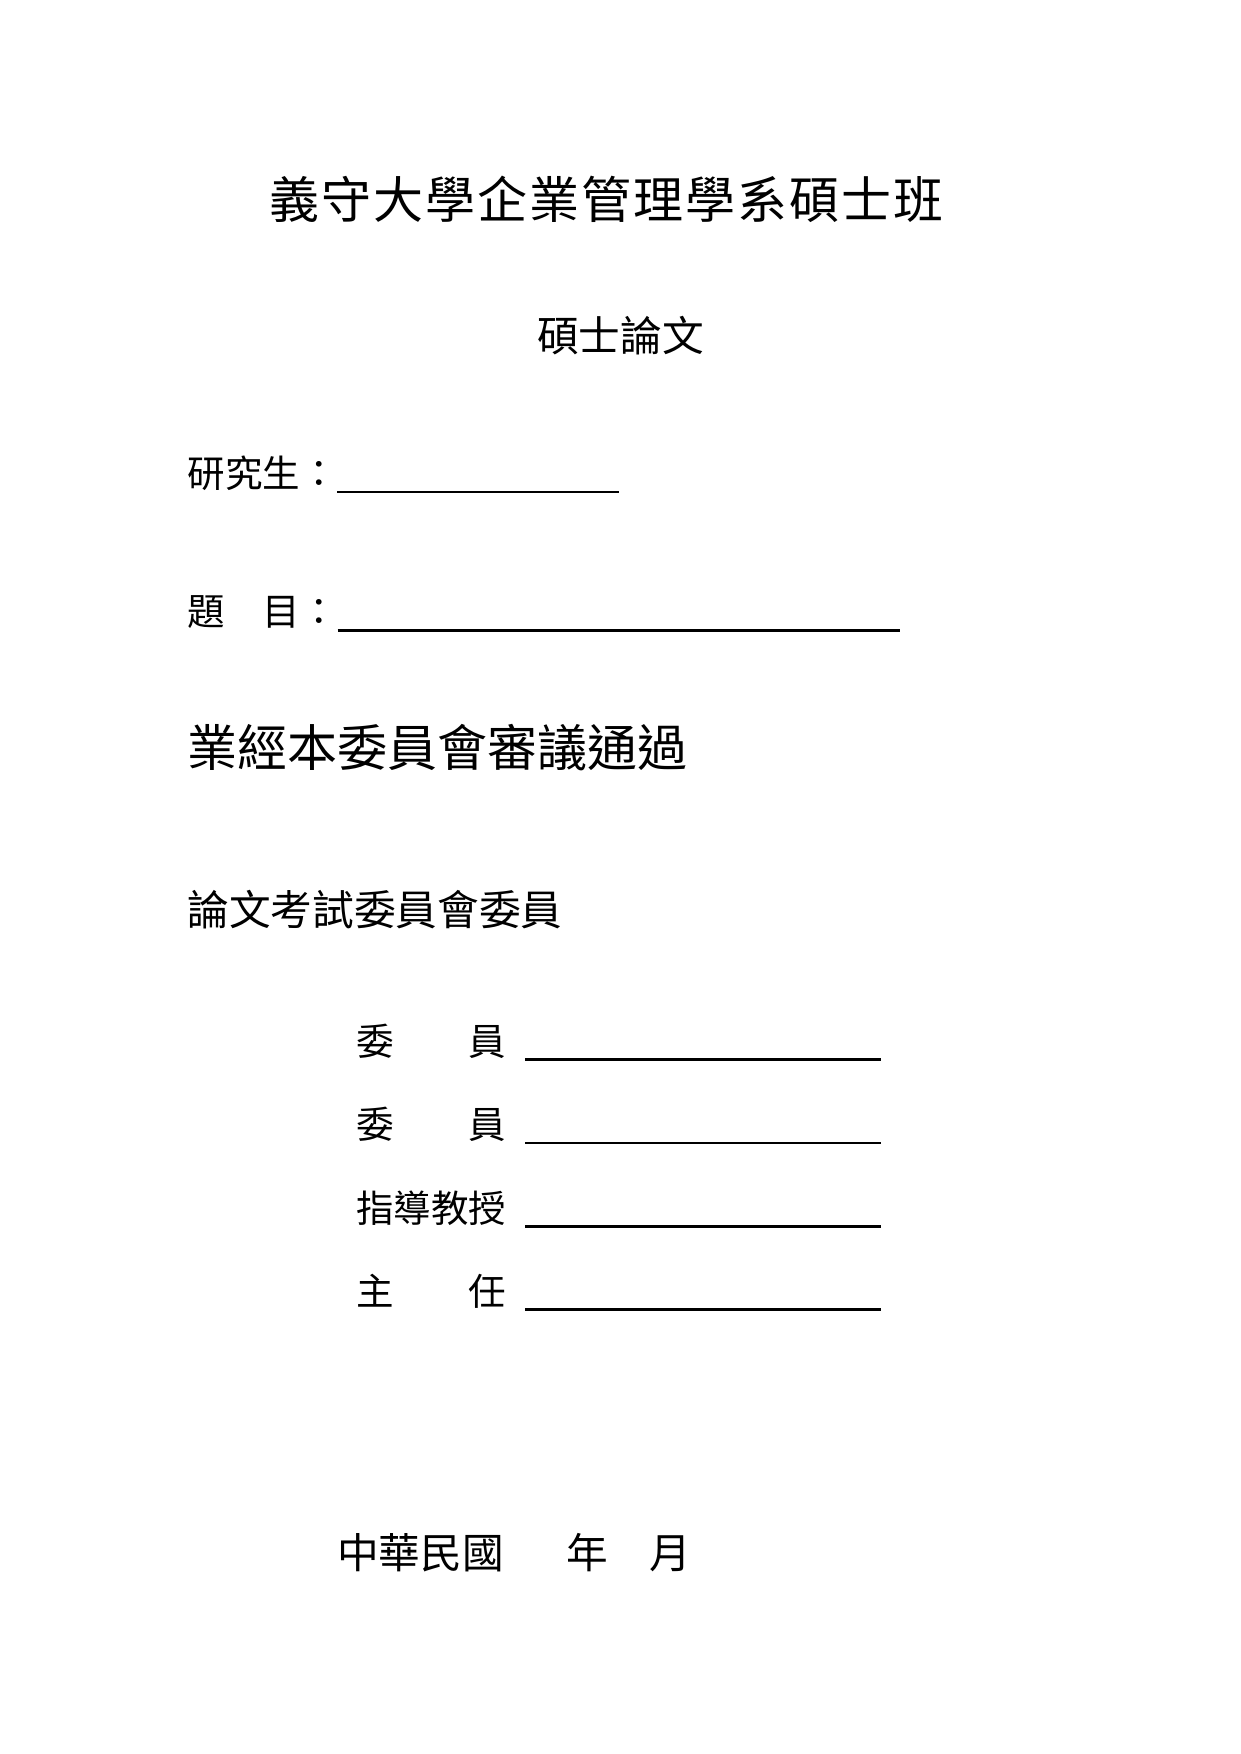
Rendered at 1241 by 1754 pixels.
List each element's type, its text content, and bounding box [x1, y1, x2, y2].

text 業經本委員會審議通過 [187, 708, 1053, 781]
text 研究生： [187, 444, 1053, 498]
text 委 員 [187, 1095, 1053, 1149]
text 中華民國 年 月 [187, 1520, 919, 1580]
text 義守大學企業管理學系碩士班 [187, 161, 1053, 233]
text 碩士論文 [187, 303, 1053, 364]
text 論文考試委員會委員 [187, 877, 1053, 937]
text 主 任 [187, 1262, 1053, 1316]
text 指導教授 [187, 1178, 1053, 1233]
text 題 目： [187, 568, 1053, 630]
text 委 員 [187, 1012, 1053, 1066]
